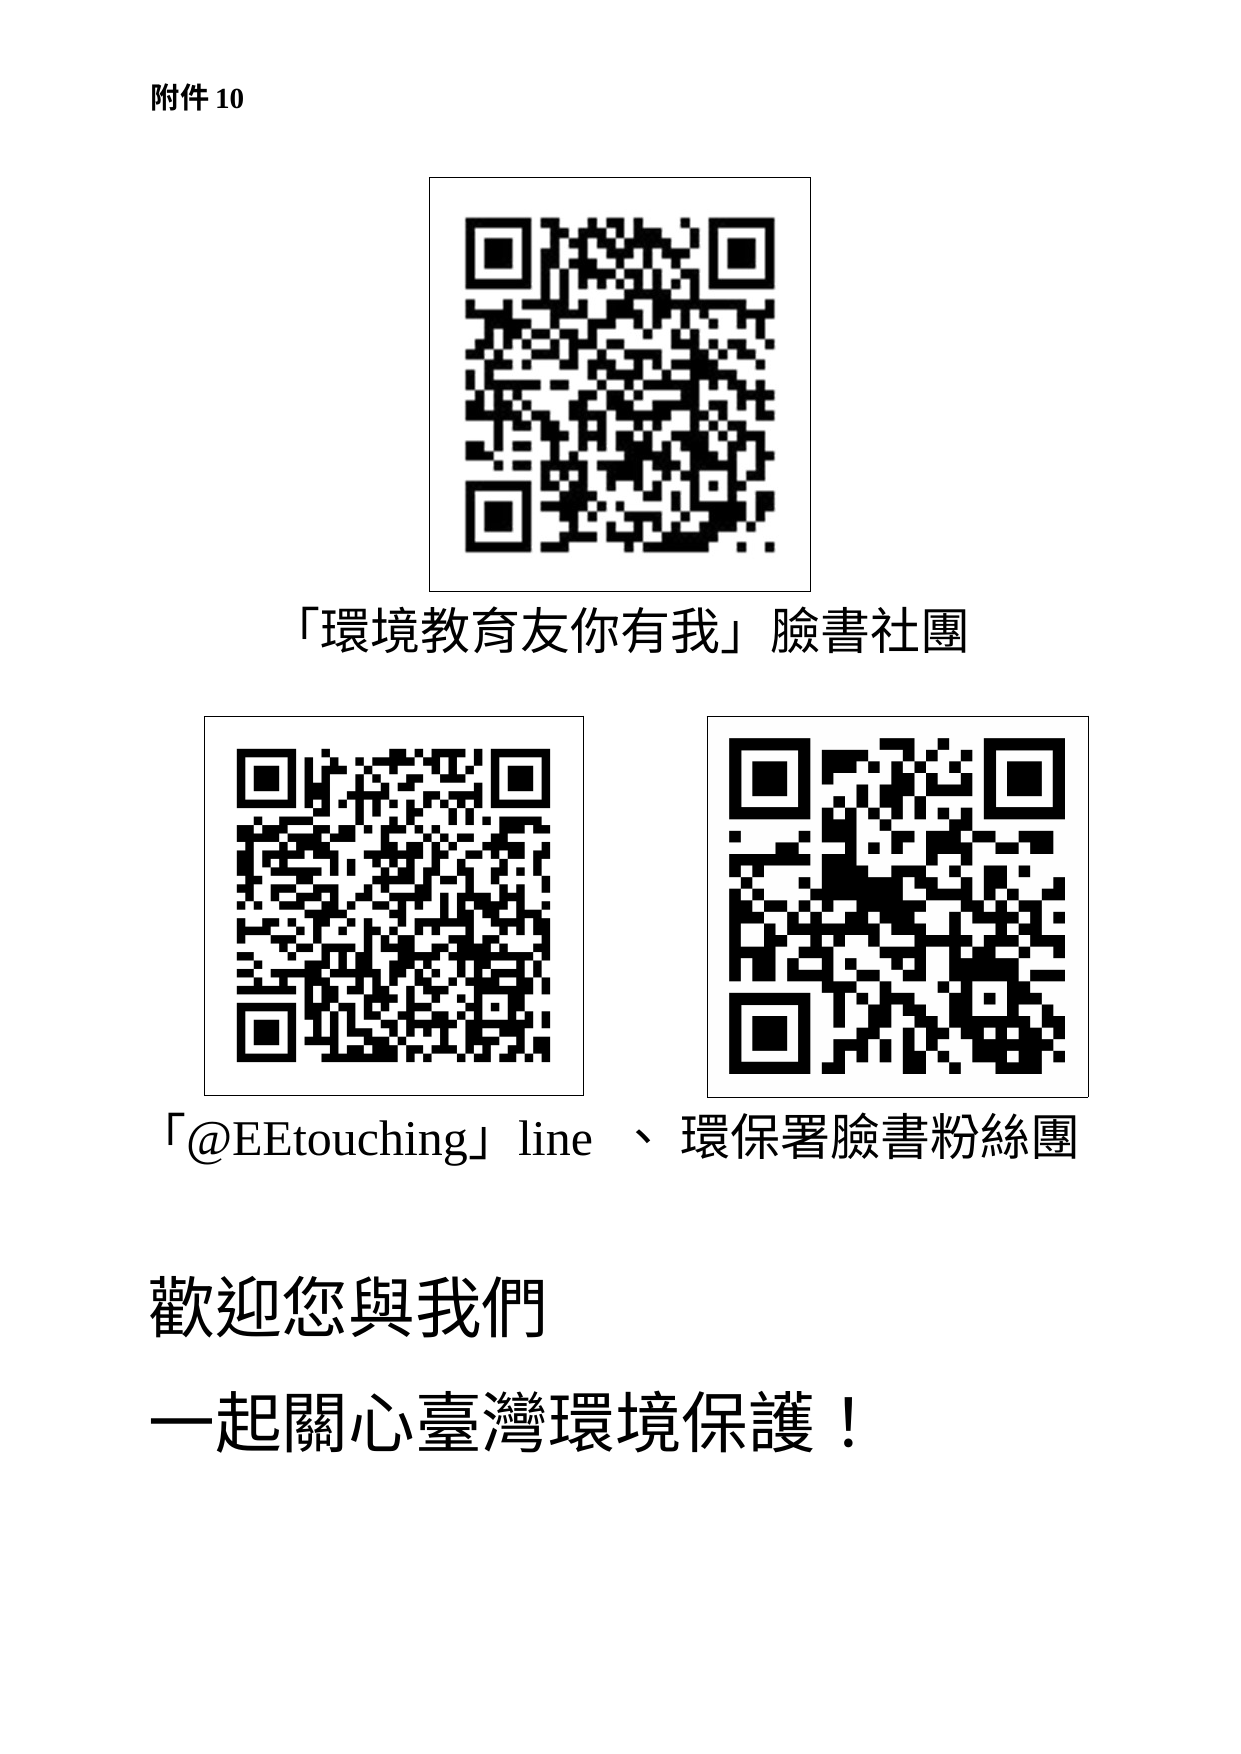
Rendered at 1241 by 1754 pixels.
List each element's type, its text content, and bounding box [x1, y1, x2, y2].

text 附件10 [151, 75, 1104, 117]
text 一起關心臺灣環境保護！ [148, 1370, 1104, 1467]
picture [708, 717, 1088, 1097]
text 「環境教育友你有我」臉書社團 [136, 194, 1104, 664]
text 「@EEtouching」line 、 環保署臉書粉絲團 [136, 683, 1104, 1169]
picture [205, 717, 583, 1095]
text 歡迎您與我們 [148, 1255, 1104, 1351]
picture [430, 178, 810, 591]
